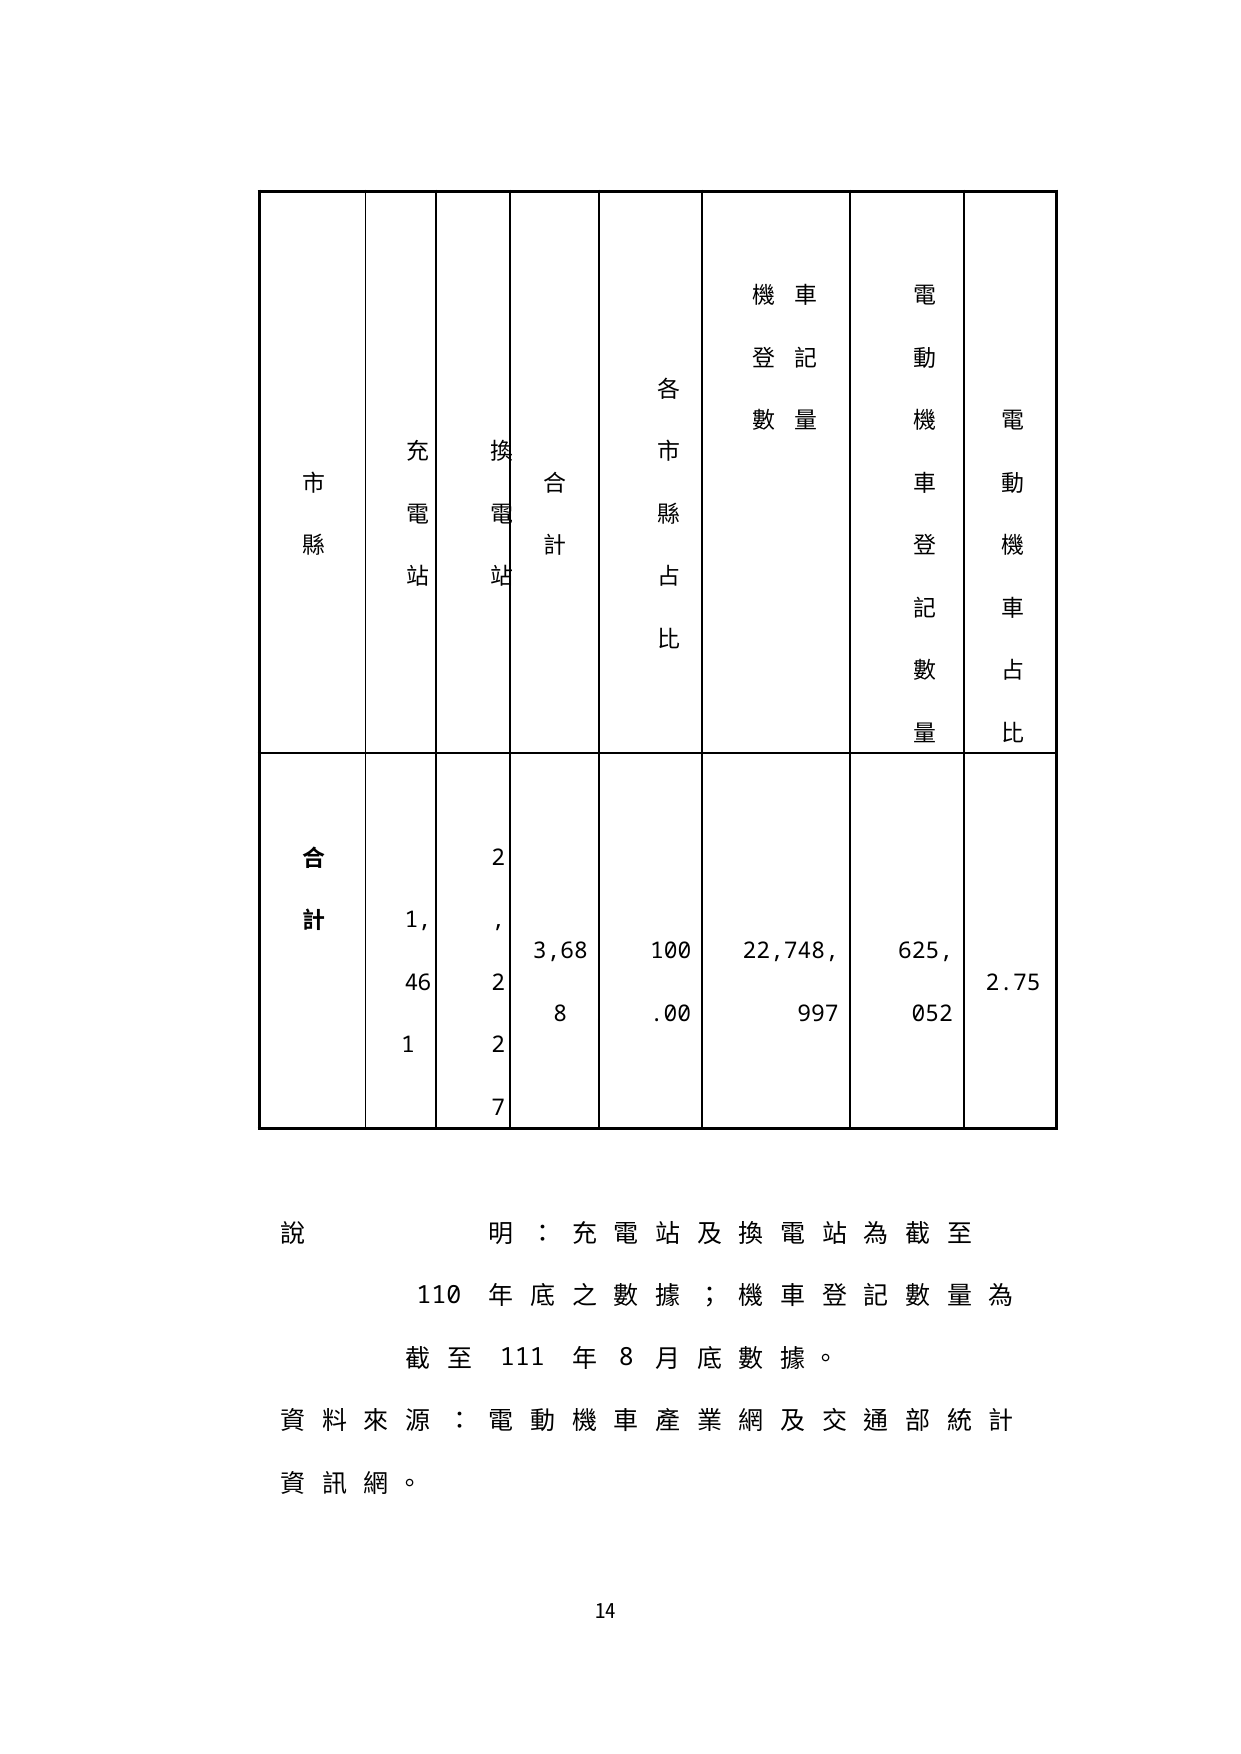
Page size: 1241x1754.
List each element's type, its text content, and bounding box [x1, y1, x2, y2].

table_header 市縣 [261, 193, 365, 752]
table_cell 2,227 [437, 754, 509, 1127]
table_cell 1,461 [366, 754, 435, 1127]
table_header 各市縣占比 [600, 193, 701, 752]
table_cell 625,052 [851, 754, 963, 1127]
text 資料來源：電動機車產業網及交通部統計資訊網。 [245, 1377, 1022, 1502]
table_header 換電站 [437, 193, 509, 752]
table_header 機車登記 數量 [703, 193, 849, 752]
table_cell 3,688 [511, 754, 598, 1127]
table_cell 2.75 [965, 754, 1055, 1127]
table_cell 22,748,997 [703, 754, 849, 1127]
text 說 明：充電站及換電站為截至110年底之數據；機車登記數量為截至111年8月底數據。 [245, 1189, 1022, 1377]
table_header 合計 [511, 193, 598, 752]
table_cell 100.00 [600, 754, 701, 1127]
table_header 電動機車登記數量 [851, 193, 963, 752]
table_header 充電站 [366, 193, 435, 752]
table_header 電動機車占比 [965, 193, 1055, 752]
table_cell 合計 [261, 754, 365, 1127]
